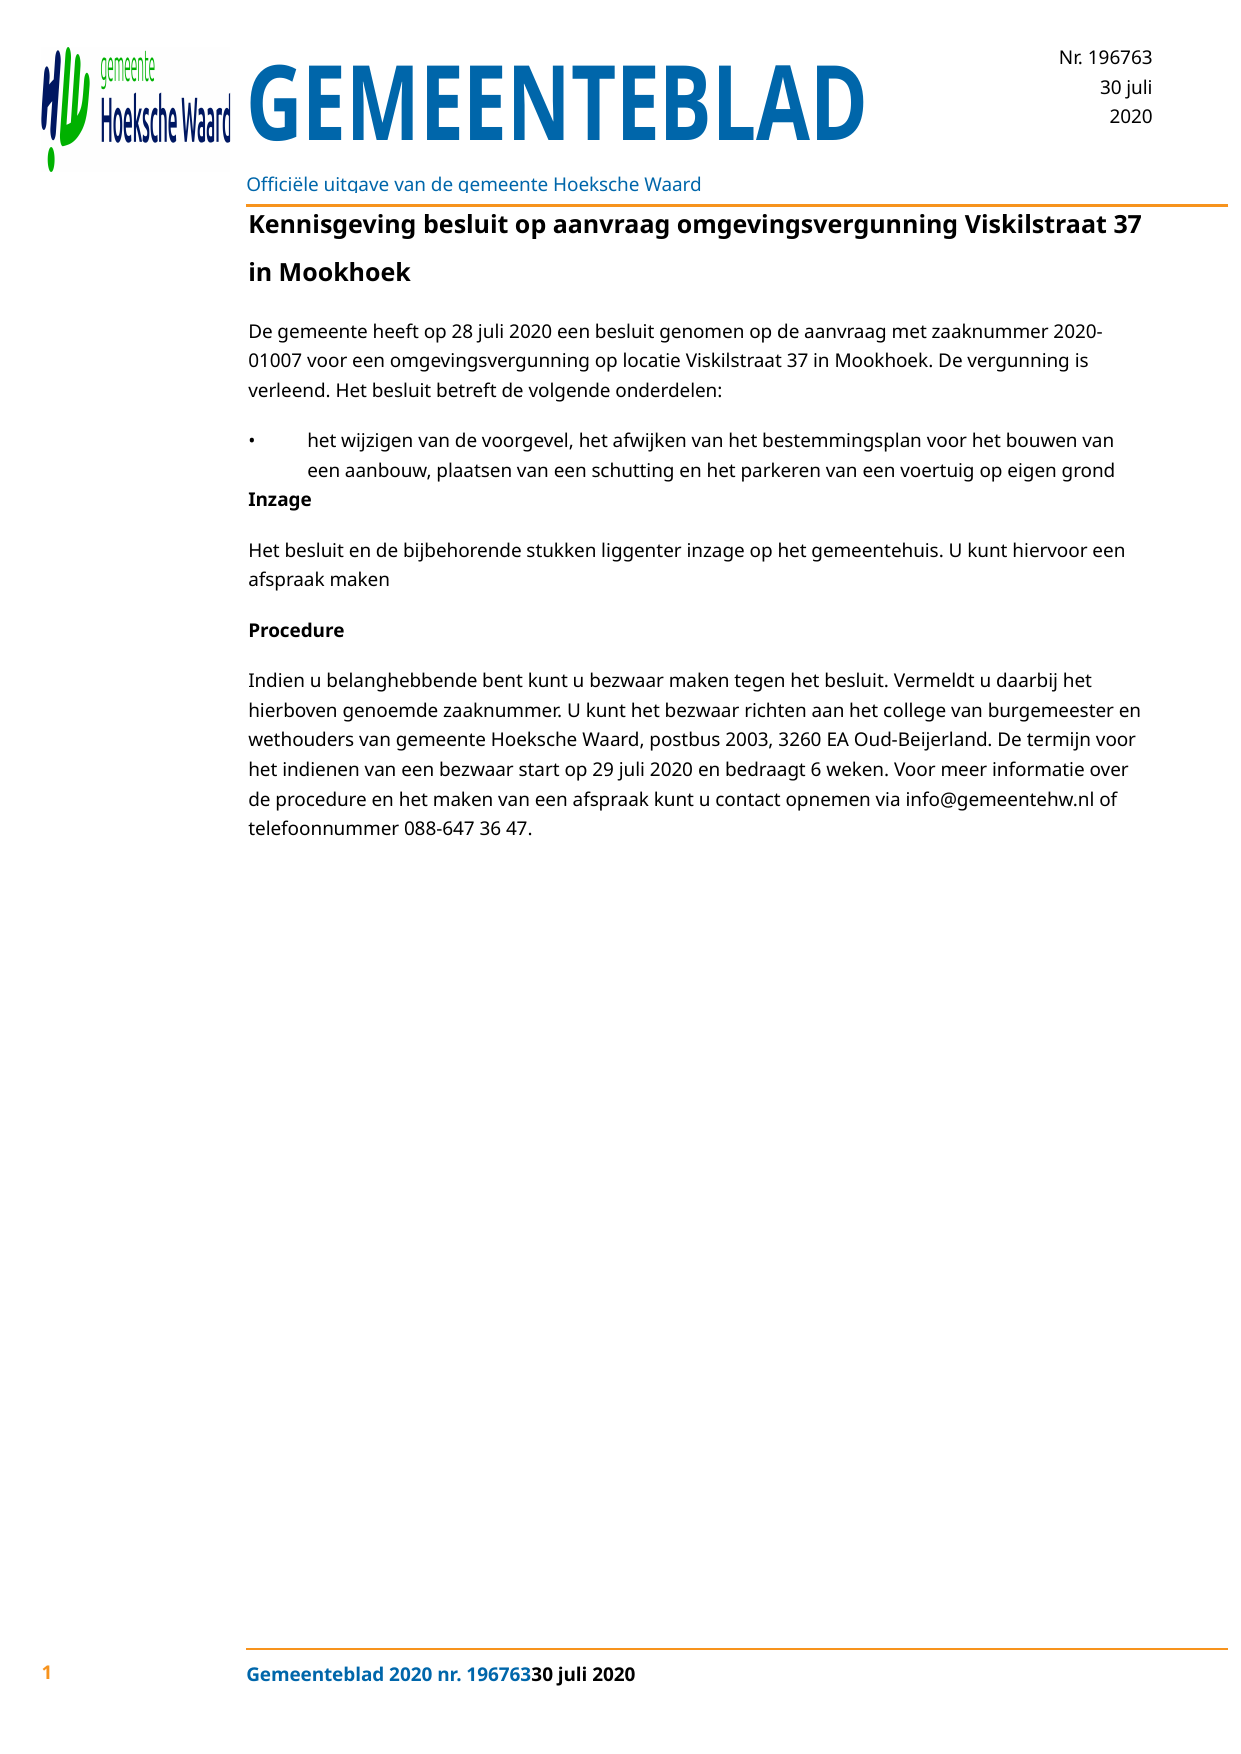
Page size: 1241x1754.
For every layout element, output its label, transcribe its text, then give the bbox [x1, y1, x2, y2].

text Inzage [248, 487, 1152, 512]
list het wijzigen van de voorgevel, het afwijken van het bestemmingsplan voor het bouwen van een aanbouw, plaatsen van een schutting en het parkeren van een voertuig op eigen grond [248, 427, 1152, 483]
text Kennisgeving besluit op aanvraag omgevingsvergunning Viskilstraat 37 in Mookhoek [248, 207, 1152, 288]
picture [41, 47, 231, 172]
text De gemeente heeft op 28 juli 2020 een besluit genomen op de aanvraag met zaaknummer 2020-01007 voor een omgevingsvergunning op locatie Viskilstraat 37 in Mookhoek. De vergunning is verleend. Het besluit betreft de volgende onderdelen: [248, 318, 1152, 403]
text Procedure [248, 617, 1152, 643]
text Het besluit en de bijbehorende stukken liggenter inzage op het gemeentehuis. U kunt hiervoor een afspraak maken [248, 537, 1152, 592]
text Indien u belanghebbende bent kunt u bezwaar maken tegen het besluit. Vermeldt u daarbij het hierboven genoemde zaaknummer. U kunt het bezwaar richten aan het college van burgemeester en wethouders van gemeente Hoeksche Waard, postbus 2003, 3260 EA Oud-Beijerland. De termijn voor het indienen van een bezwaar start op 29 juli 2020 en bedraagt 6 weken. Voor meer informatie over de procedure en het maken van een afspraak kunt u contact opnemen via info@gemeentehw.nl of telefoonnummer 088-647 36 47. [248, 667, 1152, 841]
